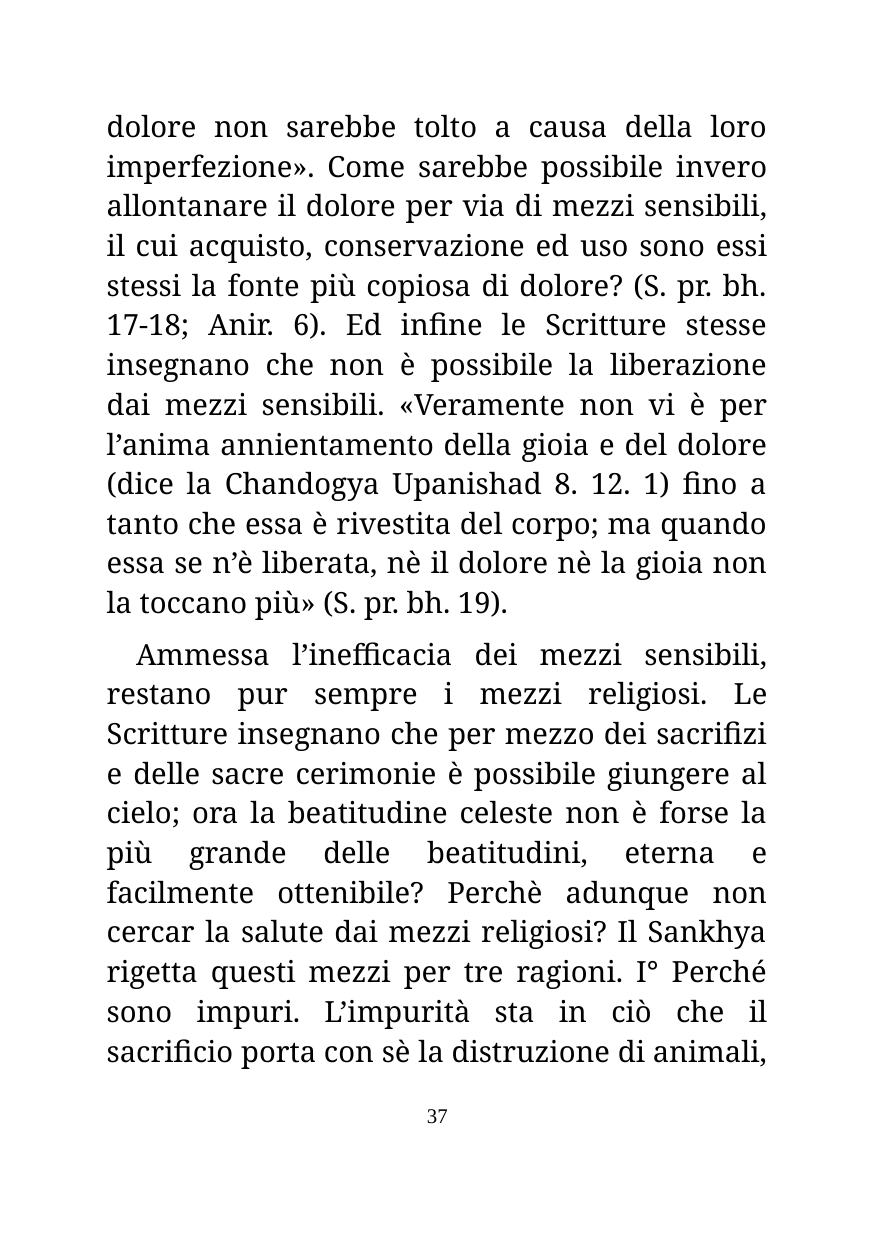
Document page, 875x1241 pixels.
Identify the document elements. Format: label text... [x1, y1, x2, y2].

text Ammessa l’inefficacia dei mezzi sensibili, restano pur sempre i mezzi religiosi. Le Scritture insegnano che per mezzo dei sacrifizi e delle sacre cerimonie è possibile giungere al cielo; ora la beatitudine celeste non è forse la più grande delle beatitudini, eterna e facilmente ottenibile? Perchè adunque non cercar la salute dai mezzi religiosi? Il Sankhya rigetta questi mezzi per tre ragioni. I° Perché sono impuri. L’impurità sta in ciò che il sacrificio porta con sè la distruzione di animali, [106, 634, 768, 1071]
text dolore non sarebbe tolto a causa della loro imperfezione». Come sarebbe possibile invero allontanare il dolore per via di mezzi sensibili, il cui acquisto, conservazione ed uso sono essi stessi la fonte più copiosa di dolore? (S. pr. bh. 17-18; Anir. 6). Ed infine le Scritture stesse insegnano che non è possibile la liberazione dai mezzi sensibili. «Veramente non vi è per l’anima annientamento della gioia e del dolore (dice la Chandogya Upanishad 8. 12. 1) fino a tanto che essa è rivestita del corpo; ma quando essa se n’è liberata, nè il dolore nè la gioia non la toccano più» (S. pr. bh. 19). [106, 106, 768, 622]
